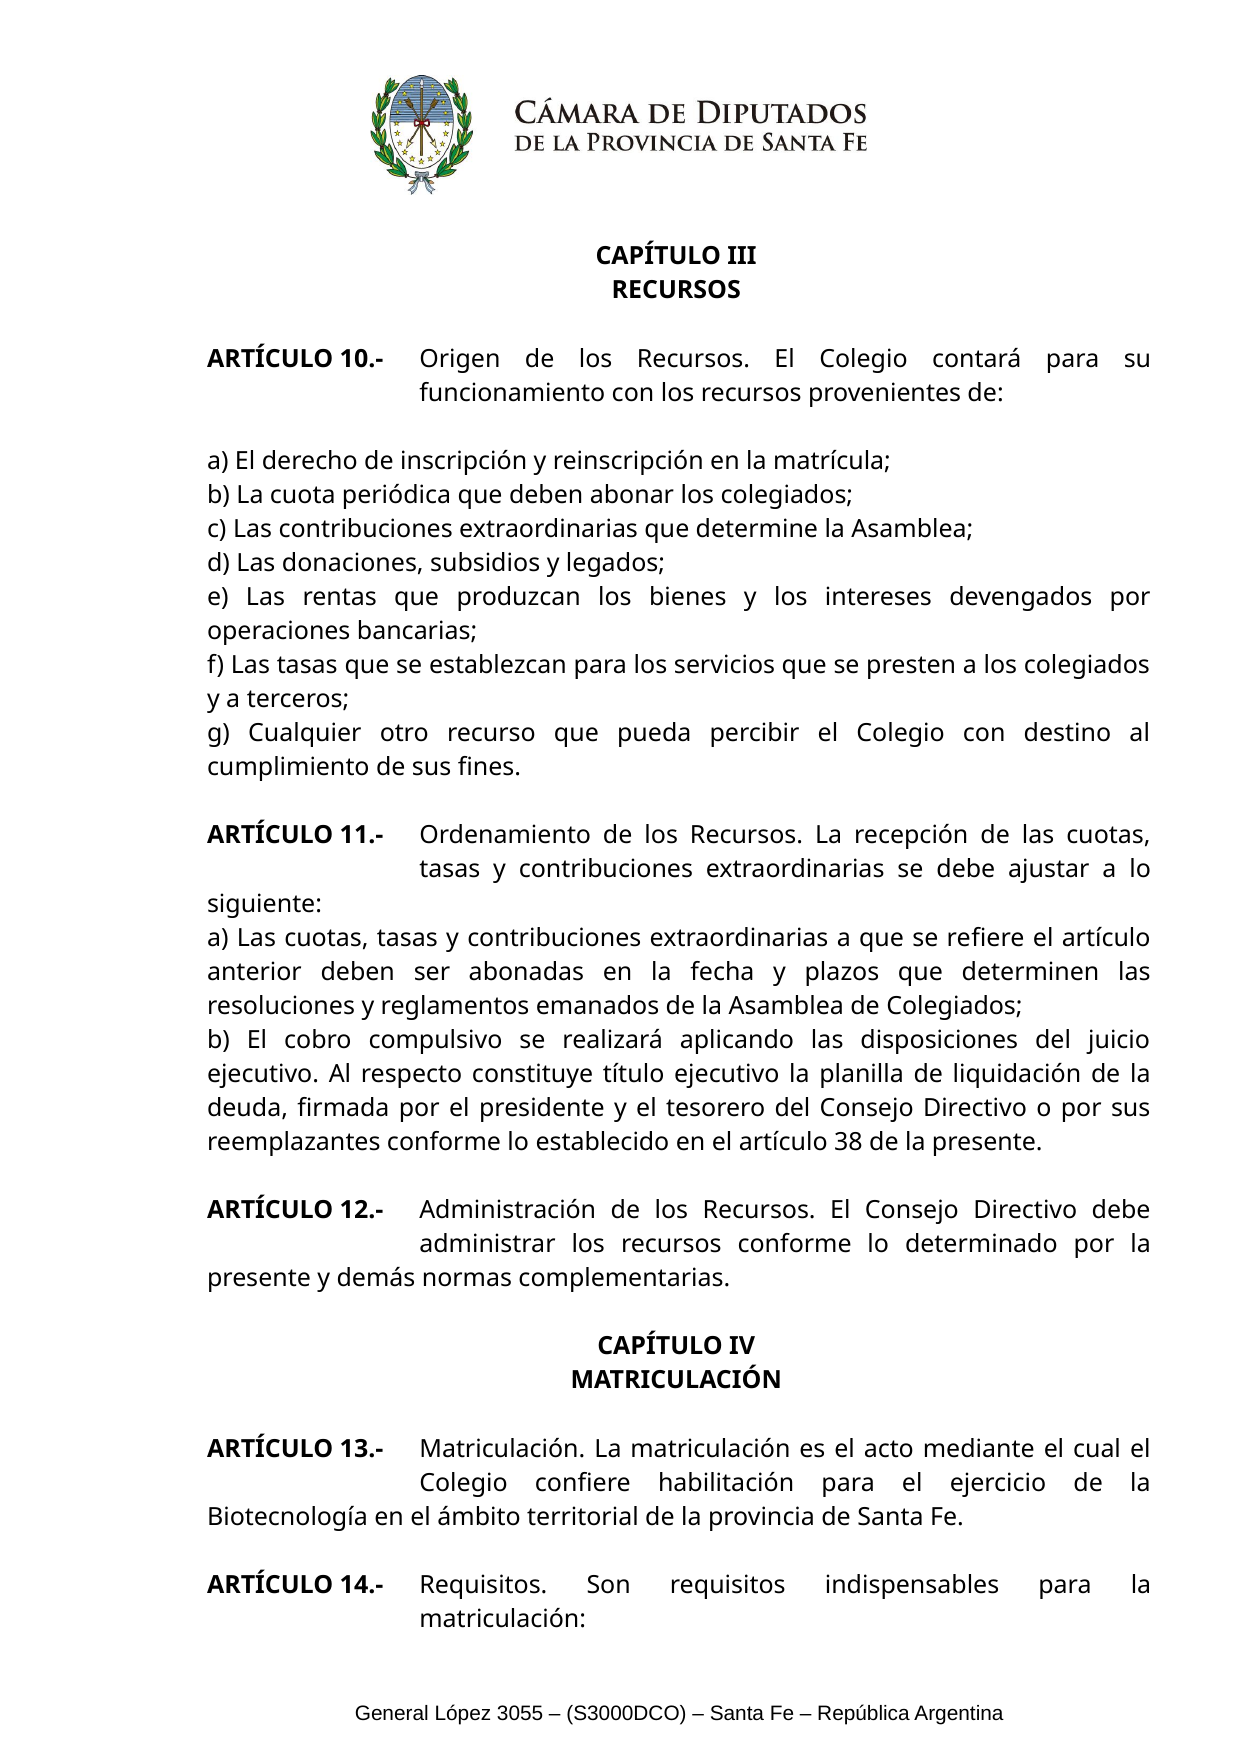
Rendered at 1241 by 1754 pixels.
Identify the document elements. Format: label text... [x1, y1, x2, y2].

table_header ARTÍCULO 11.- [207, 817, 419, 867]
text a) El derecho de inscripción y reinscripción en la matrícula; [207, 442, 1152, 476]
text Ordenamiento de los Recursos. La recepción de las cuotas, tasas y contribuciones extraordinarias se debe ajustar a lo siguiente: [207, 817, 1152, 919]
text Matriculación. La matriculación es el acto mediante el cual el Colegio confiere habilitación para el ejercicio de la Biotecnología en el ámbito territorial de la provincia de Santa Fe. [207, 1430, 1152, 1532]
table_header ARTÍCULO 13.- [207, 1430, 419, 1480]
text c) Las contribuciones extraordinarias que determine la Asamblea; [207, 511, 1152, 544]
text CAPÍTULO III [207, 238, 1152, 272]
table_header ARTÍCULO 10.- [207, 340, 419, 390]
table_header ARTÍCULO 14.- [207, 1566, 419, 1617]
text g) Cualquier otro recurso que pueda percibir el Colegio con destino al cumplimiento de sus ﬁnes. [207, 715, 1152, 783]
text Requisitos. Son requisitos indispensables para la matriculación: [207, 1566, 1152, 1634]
text Administración de los Recursos. El Consejo Directivo debe administrar los recursos conforme lo determinado por la presente y demás normas complementarias. [207, 1192, 1152, 1294]
picture [370, 75, 867, 199]
text MATRICULACIÓN [207, 1362, 1152, 1396]
text f) Las tasas que se establezcan para los servicios que se presten a los colegiados y a terceros; [207, 647, 1152, 715]
text CAPÍTULO IV [207, 1328, 1152, 1362]
text Origen de los Recursos. El Colegio contará para su funcionamiento con los recursos provenientes de: [207, 340, 1152, 408]
text b) El cobro compulsivo se realizará aplicando las disposiciones del juicio ejecutivo. Al respecto constituye título ejecutivo la planilla de liquidación de la deuda, ﬁrmada por el presidente y el tesorero del Consejo Directivo o por sus reemplazantes conforme lo establecido en el artículo 38 de la presente. [207, 1021, 1152, 1158]
text RECURSOS [207, 272, 1152, 306]
text b) La cuota periódica que deben abonar los colegiados; [207, 476, 1152, 511]
text a) Las cuotas, tasas y contribuciones extraordinarias a que se refiere el artículo anterior deben ser abonadas en la fecha y plazos que determinen las resoluciones y reglamentos emanados de la Asamblea de Colegiados; [207, 919, 1152, 1021]
text d) Las donaciones, subsidios y legados; [207, 544, 1152, 579]
table_header ARTÍCULO 12.- [207, 1192, 419, 1242]
text e) Las rentas que produzcan los bienes y los intereses devengados por operaciones bancarias; [207, 579, 1152, 647]
